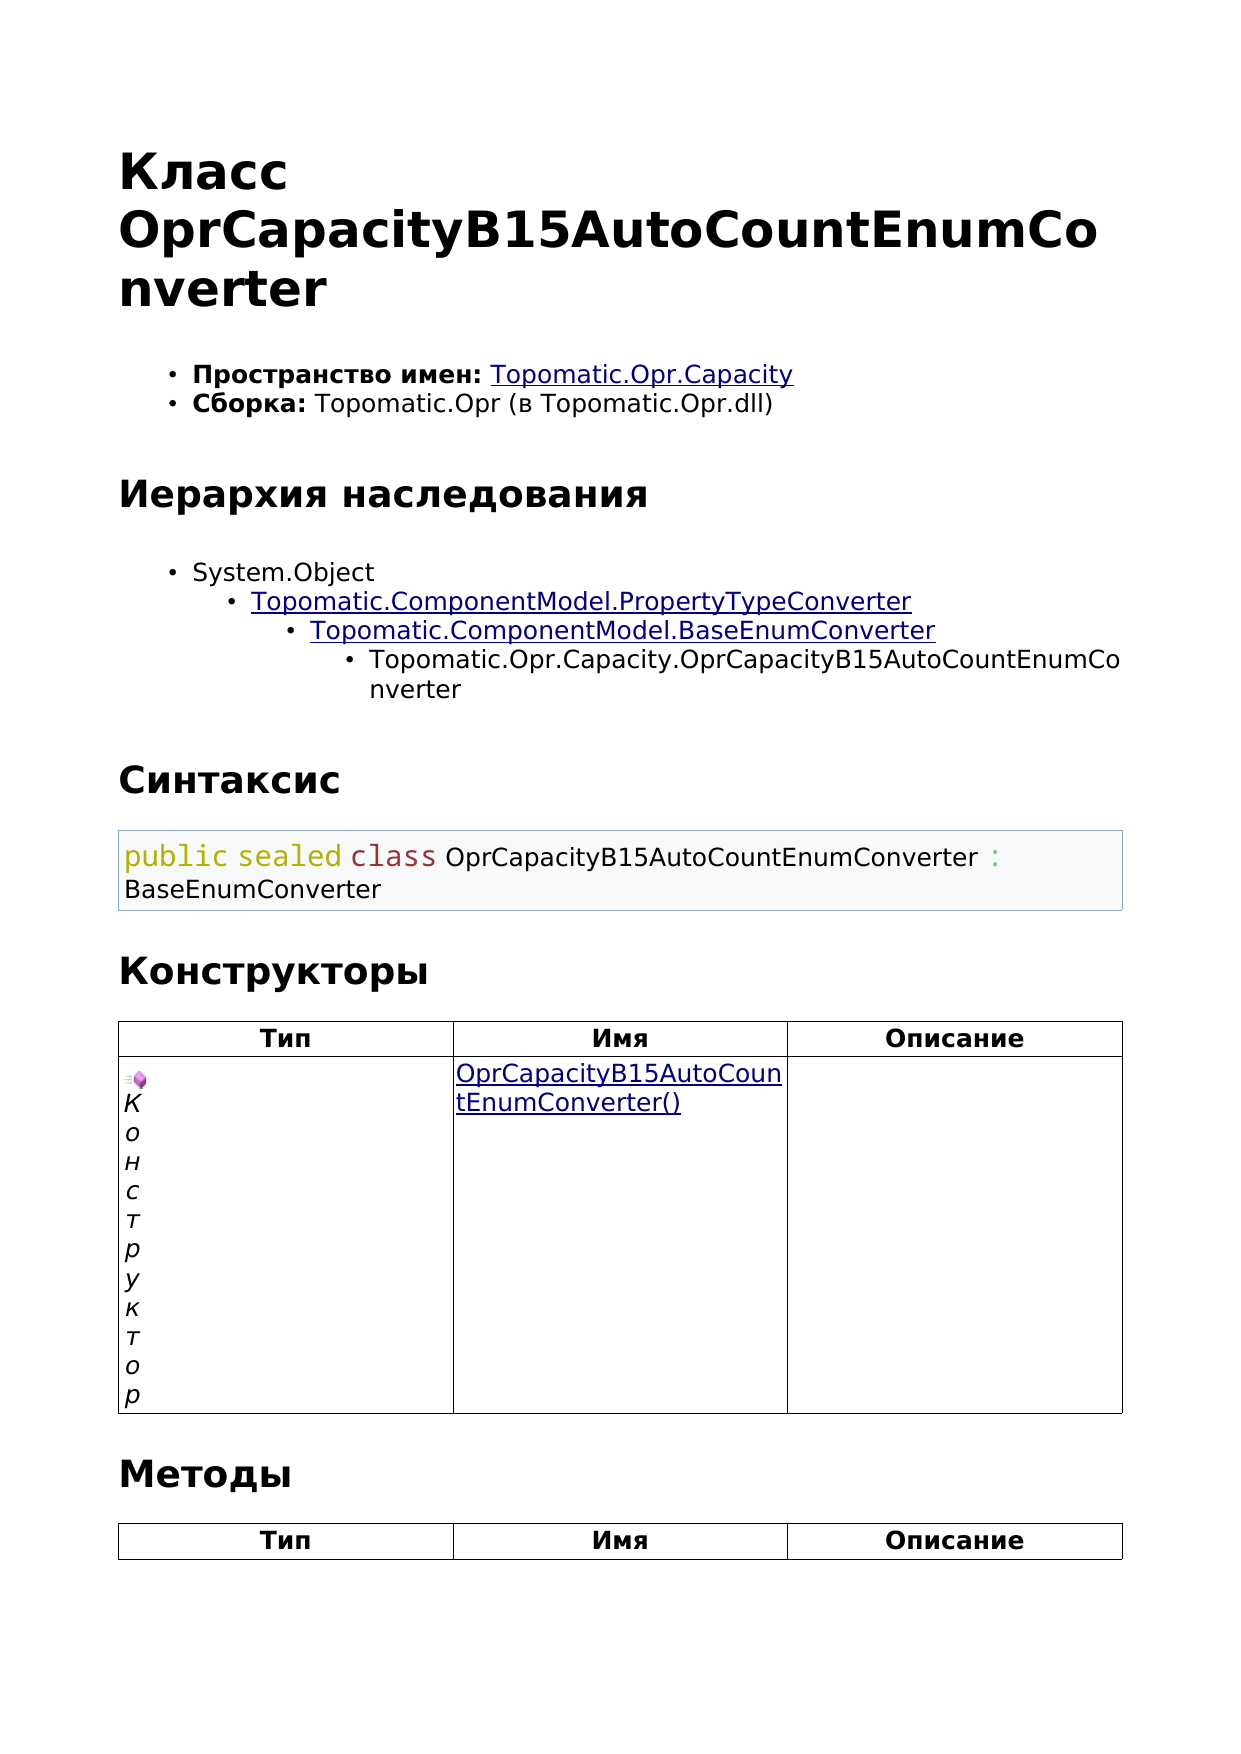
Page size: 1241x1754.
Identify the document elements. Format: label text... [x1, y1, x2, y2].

table_header Тип [119, 1022, 453, 1056]
subtitle Конструкторы [118, 950, 1122, 994]
list Пространство имен: Topomatic.Opr.Capacity [177, 360, 1122, 389]
table_header Имя [454, 1022, 787, 1056]
picture [121, 1071, 147, 1089]
list Topomatic.ComponentModel.BaseEnumConverter [295, 617, 1122, 646]
table_header public sealed class OprCapacityB15AutoCountEnumConverter : BaseEnumConverter [119, 831, 1122, 910]
table_header Имя [454, 1524, 787, 1558]
list Topomatic.ComponentModel.PropertyTypeConverter [236, 587, 1122, 617]
subtitle Иерархия наследования [118, 473, 1122, 516]
subtitle Класс OprCapacityB15AutoCountEnumConverter [118, 143, 1122, 318]
table_cell [119, 1057, 453, 1412]
subtitle Синтаксис [118, 758, 1122, 802]
table_header Тип [119, 1524, 453, 1558]
table_cell [788, 1057, 1122, 1412]
list Сборка: Topomatic.Opr (в Topomatic.Opr.dll) [177, 389, 1122, 418]
table_cell OprCapacityB15AutoCountEnumConverter() [454, 1057, 787, 1412]
table_header Описание [788, 1022, 1122, 1056]
table_header Описание [788, 1524, 1122, 1558]
list Topomatic.Opr.Capacity.OprCapacityB15AutoCountEnumConverter [354, 646, 1122, 704]
subtitle Методы [118, 1452, 1122, 1496]
list System.Object [177, 558, 1122, 587]
